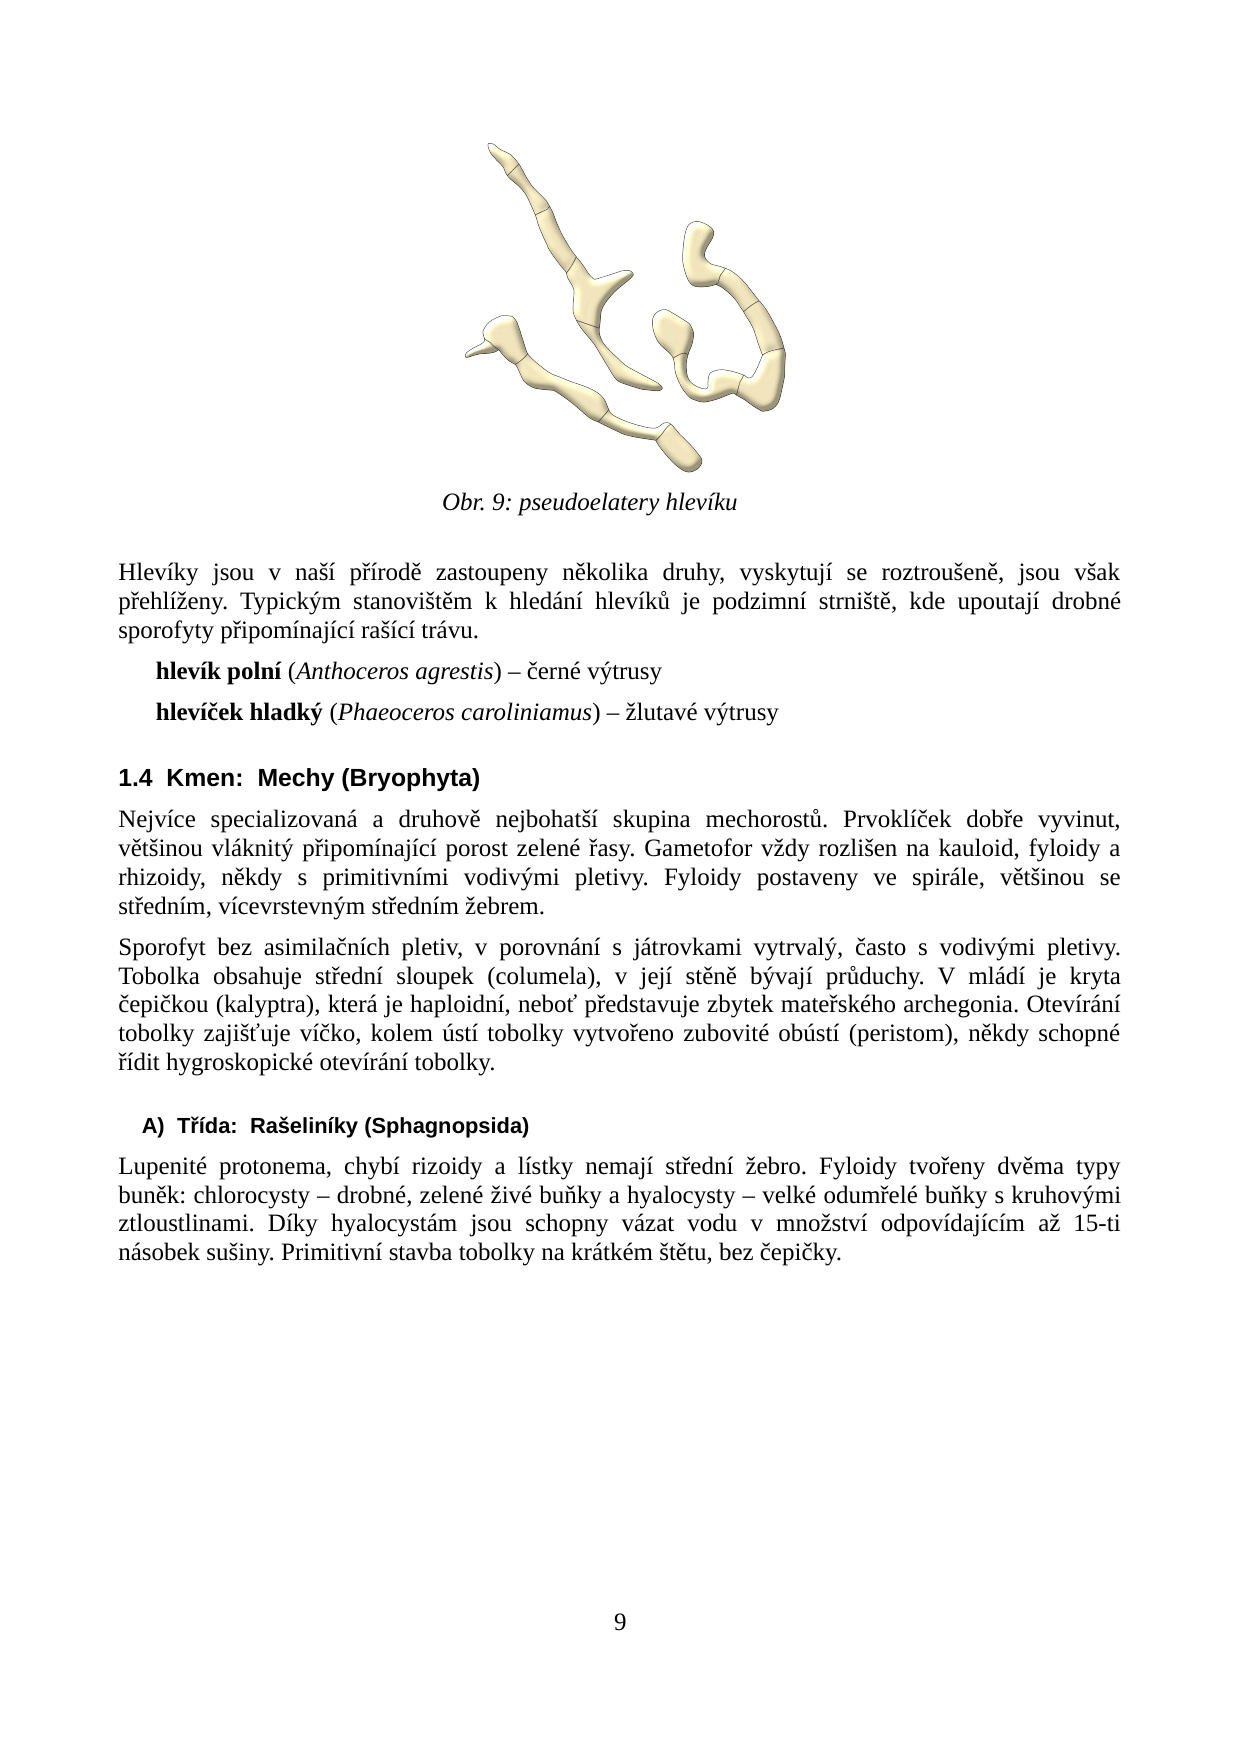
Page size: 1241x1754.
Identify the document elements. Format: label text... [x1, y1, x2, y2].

text Hlevíky jsou v naší přírodě zastoupeny několika druhy, vyskytují se roztroušeně, jsou však přehlíženy. Typickým stanovištěm k hledání hlevíků je podzimní strniště, kde upoutají drobné sporofyty připomínající rašící trávu. [118, 557, 1122, 643]
list hlevíček hladký (Phaeoceros caroliniamus) – žlutavé výtrusy [156, 697, 1122, 726]
picture [442, 118, 799, 488]
text Obr. 9: pseudoelatery hlevíku [442, 488, 798, 516]
text Sporofyt bez asimilačních pletiv, v porovnání s játrovkami vytrvalý, často s vodivými pletivy. Tobolka obsahuje střední sloupek (columela), v její stěně bývají průduchy. V mládí je kryta čepičkou (kalyptra), která je haploidní, neboť představuje zbytek mateřského archegonia. Otevírání tobolky zajišťuje víčko, kolem ústí tobolky vytvořeno zubovité obústí (peristom), někdy schopné řídit hygroskopické otevírání tobolky. [118, 932, 1122, 1076]
subtitle Rašeliníky (Sphagnopsida) [118, 1113, 1122, 1138]
text Lupenité protonema, chybí rizoidy a lístky nemají střední žebro. Fyloidy tvořeny dvěma typy buněk: chlorocysty – drobné, zelené živé buňky a hyalocysty – velké odumřelé buňky s kruhovými ztloustlinami. Díky hyalocystám jsou schopny vázat vodu v množství odpovídajícím až 15-ti násobek sušiny. Primitivní stavba tobolky na krátkém štětu, bez čepičky. [118, 1151, 1122, 1266]
subtitle Mechy (Bryophyta) [118, 763, 1122, 792]
list hlevík polní (Anthoceros agrestis) – černé výtrusy [156, 656, 1122, 685]
text Nejvíce specializovaná a druhově nejbohatší skupina mechorostů. Prvoklíček dobře vyvinut, většinou vláknitý připomínající porost zelené řasy. Gametofor vždy rozlišen na kauloid, fyloidy a rhizoidy, někdy s primitivními vodivými pletivy. Fyloidy postaveny ve spirále, většinou se středním, vícevrstevným středním žebrem. [118, 804, 1122, 919]
